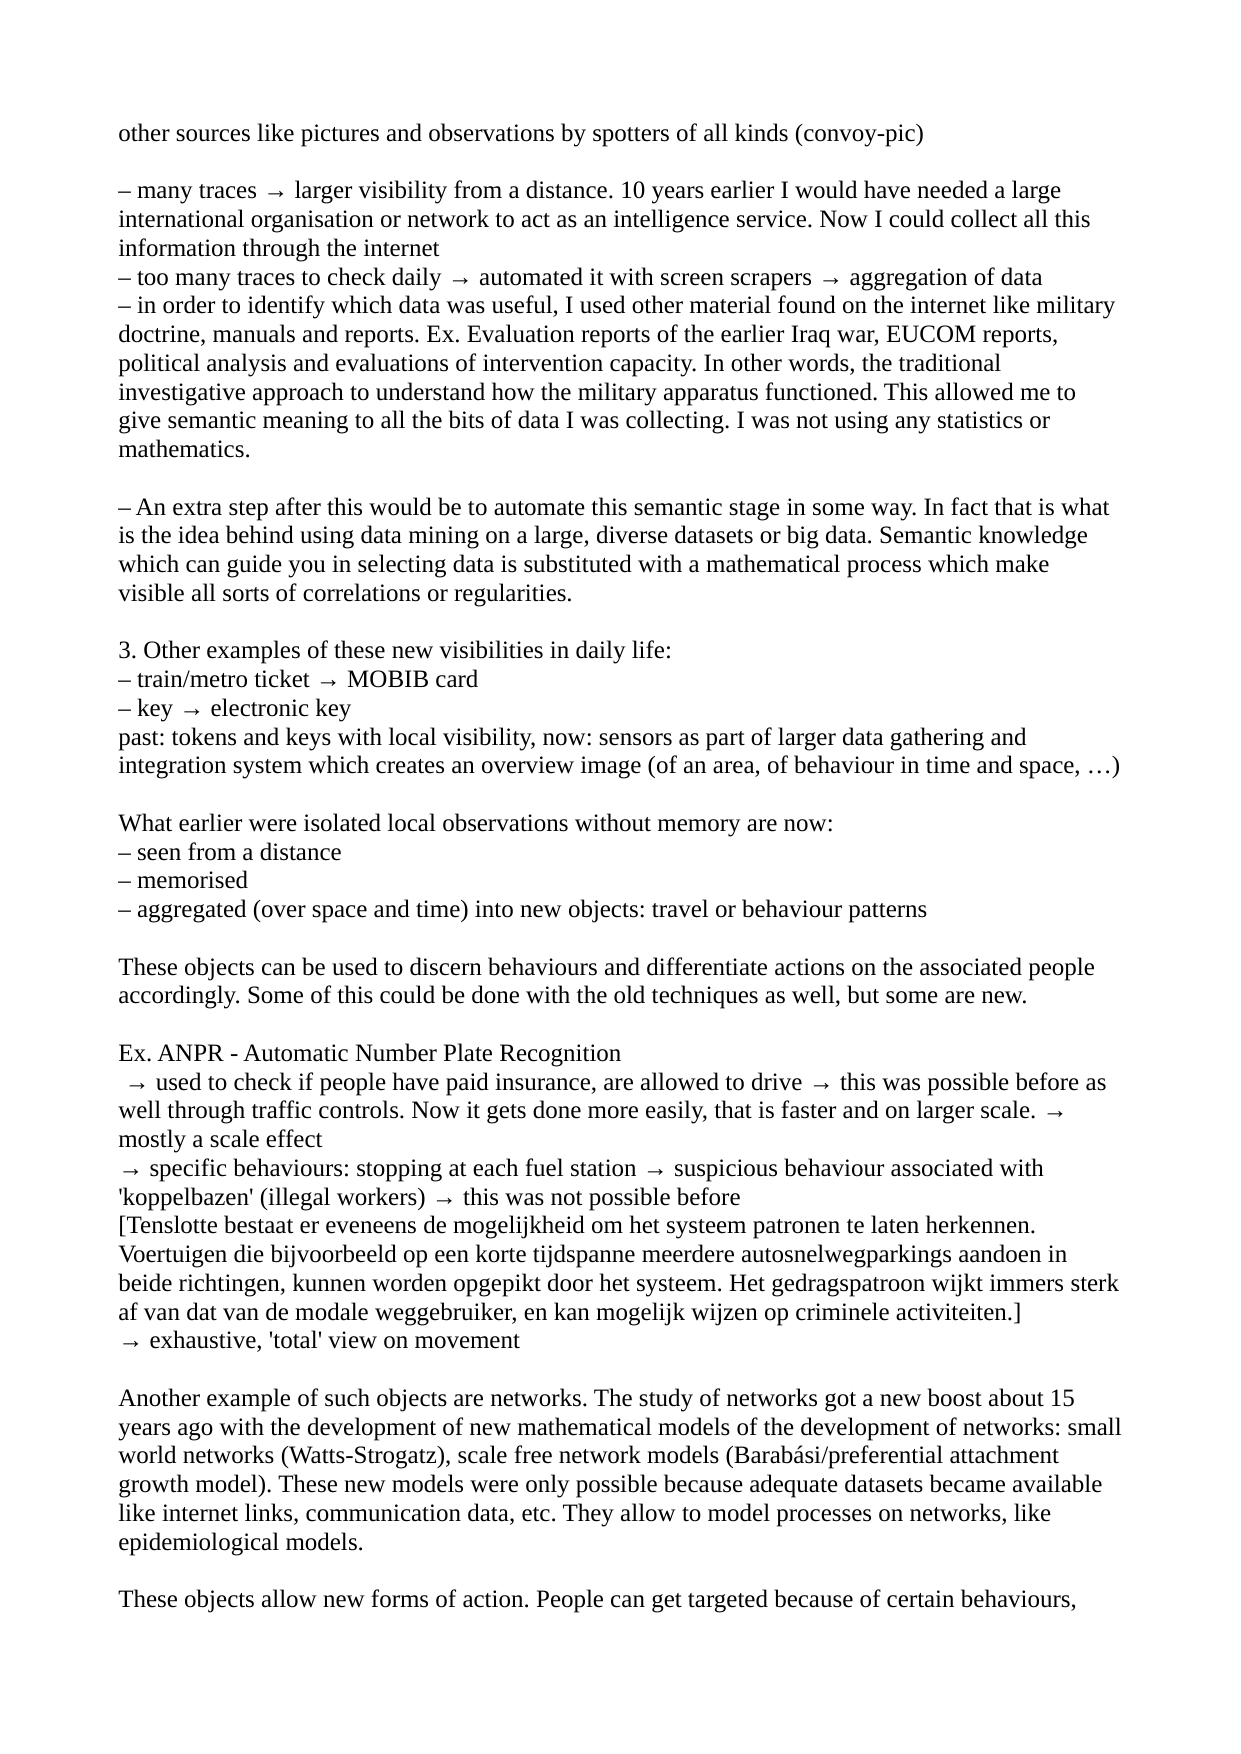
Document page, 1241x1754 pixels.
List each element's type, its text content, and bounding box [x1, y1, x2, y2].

text – too many traces to check daily → automated it with screen scrapers → aggregation of data [118, 262, 1122, 291]
text – many traces → larger visibility from a distance. 10 years earlier I would have needed a large international organisation or network to act as an intelligence service. Now I could collect all this information through the internet [118, 176, 1122, 262]
text past: tokens and keys with local visibility, now: sensors as part of larger data gathering and integration system which creates an overview image (of an area, of behaviour in time and space, …) [118, 722, 1122, 779]
text → used to check if people have paid insurance, are allowed to drive → this was possible before as well through traffic controls. Now it gets done more easily, that is faster and on larger scale. → mostly a scale effect [118, 1067, 1122, 1153]
text other sources like pictures and observations by spotters of all kinds (convoy-pic) [118, 118, 1122, 147]
text – key → electronic key [118, 693, 1122, 722]
text Ex. ANPR - Automatic Number Plate Recognition [118, 1038, 1122, 1067]
text – in order to identify which data was useful, I used other material found on the internet like military doctrine, manuals and reports. Ex. Evaluation reports of the earlier Iraq war, EUCOM reports, political analysis and evaluations of intervention capacity. In other words, the traditional investigative approach to understand how the military apparatus functioned. This allowed me to give semantic meaning to all the bits of data I was collecting. I was not using any statistics or mathematics. [118, 291, 1122, 463]
text → exhaustive, 'total' view on movement [118, 1326, 1122, 1354]
text Another example of such objects are networks. The study of networks got a new boost about 15 years ago with the development of new mathematical models of the development of networks: small world networks (Watts-Strogatz), scale free network models (Barabási/preferential attachment growth model). These new models were only possible because adequate datasets became available like internet links, communication data, etc. They allow to model processes on networks, like epidemiological models. [118, 1383, 1122, 1556]
text – memorised [118, 866, 1122, 894]
text – seen from a distance [118, 837, 1122, 866]
text → specific behaviours: stopping at each fuel station → suspicious behaviour associated with 'koppelbazen' (illegal workers) → this was not possible before [118, 1153, 1122, 1211]
text 3. Other examples of these new visibilities in daily life: [118, 636, 1122, 664]
text – aggregated (over space and time) into new objects: travel or behaviour patterns [118, 894, 1122, 923]
text These objects can be used to discern behaviours and differentiate actions on the associated people accordingly. Some of this could be done with the old techniques as well, but some are new. [118, 952, 1122, 1009]
text These objects allow new forms of action. People can get targeted because of certain behaviours, [118, 1584, 1122, 1613]
text What earlier were isolated local observations without memory are now: [118, 808, 1122, 837]
text – An extra step after this would be to automate this semantic stage in some way. In fact that is what is the idea behind using data mining on a large, diverse datasets or big data. Semantic knowledge which can guide you in selecting data is substituted with a mathematical process which make visible all sorts of correlations or regularities. [118, 492, 1122, 607]
text [Tenslotte bestaat er eveneens de mogelijkheid om het systeem patronen te laten herkennen. Voertuigen die bijvoorbeeld op een korte tijdspanne meerdere autosnelwegparkings aandoen in beide richtingen, kunnen worden opgepikt door het systeem. Het gedragspatroon wijkt immers sterk af van dat van de modale weggebruiker, en kan mogelijk wijzen op criminele activiteiten.] [118, 1211, 1122, 1326]
text – train/metro ticket → MOBIB card [118, 664, 1122, 693]
